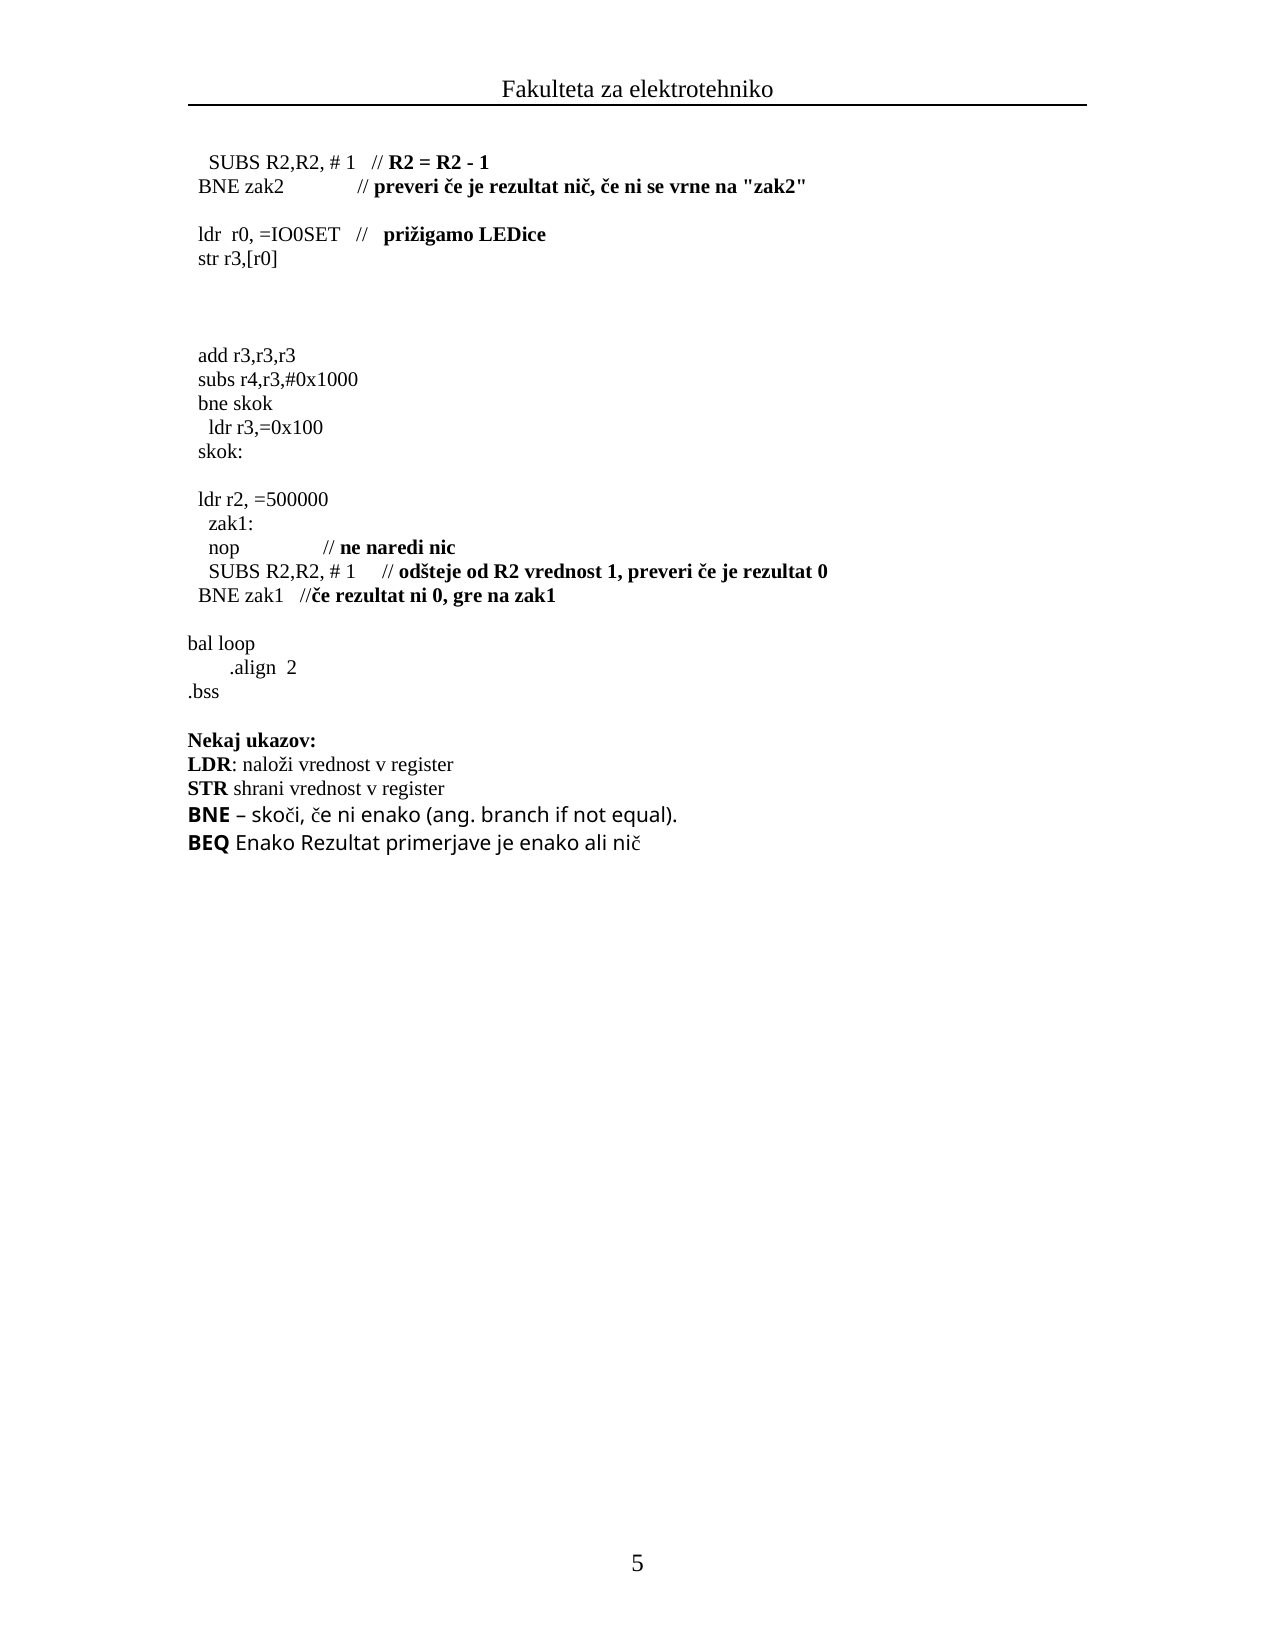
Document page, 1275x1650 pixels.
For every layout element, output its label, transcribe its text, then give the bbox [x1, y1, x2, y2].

text zak1: [187, 511, 1087, 535]
text str r3,[r0] [187, 246, 1087, 270]
text nop // ne naredi nic [187, 535, 1087, 559]
text LDR: naloži vrednost v register [187, 752, 1087, 776]
text add r3,r3,r3 [187, 342, 1087, 367]
text .bss [187, 679, 1087, 703]
text BNE – skoči, če ni enako (ang. branch if not equal). [187, 800, 1087, 828]
text BEQ Enako Rezultat primerjave je enako ali nič [187, 828, 1087, 857]
text bal loop [187, 631, 1087, 655]
text SUBS R2,R2, # 1 // odšteje od R2 vrednost 1, preveri če je rezultat 0 [187, 559, 1087, 583]
text Nekaj ukazov: [187, 727, 1087, 752]
text SUBS R2,R2, # 1 // R2 = R2 - 1 [187, 150, 1087, 174]
text ldr r2, =500000 [187, 487, 1087, 511]
text STR shrani vrednost v register [187, 776, 1087, 800]
text bne skok [187, 391, 1087, 415]
text BNE zak1 //če rezultat ni 0, gre na zak1 [187, 583, 1087, 607]
text ldr r0, =IO0SET // prižigamo LEDice [187, 222, 1087, 246]
text .align 2 [187, 655, 1087, 679]
text skok: [187, 439, 1087, 463]
text ldr r3,=0x100 [187, 415, 1087, 439]
text BNE zak2 // preveri če je rezultat nič, če ni se vrne na "zak2" [187, 174, 1087, 198]
text subs r4,r3,#0x1000 [187, 367, 1087, 391]
